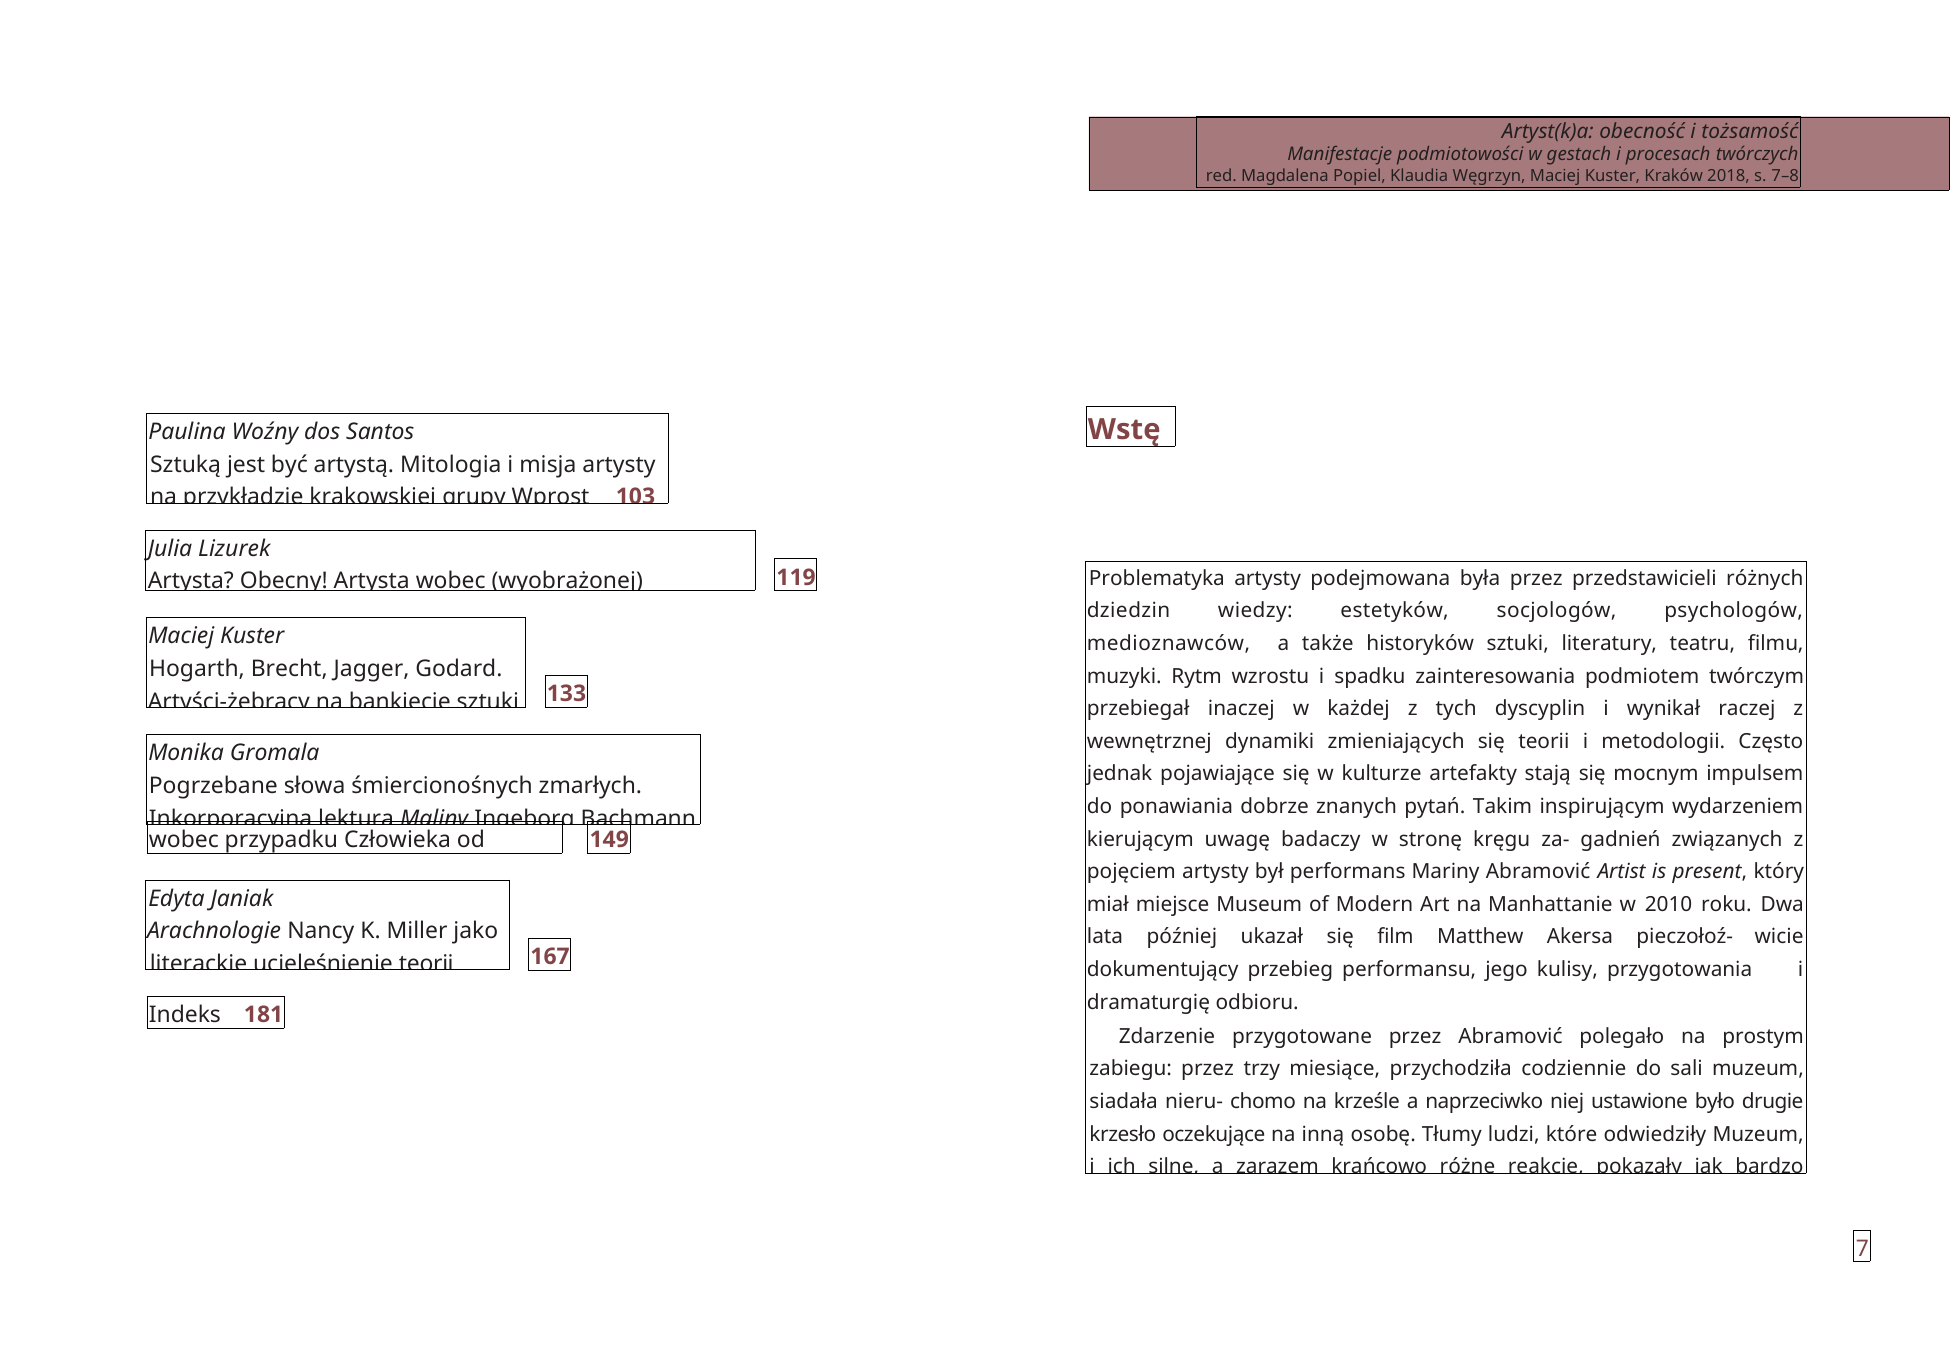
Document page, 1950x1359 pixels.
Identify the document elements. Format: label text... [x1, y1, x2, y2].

text Inkorporacyjna lektura Maliny Ingeborg Bachmann [149, 802, 700, 824]
text Problematyka artysty podejmowana była przez przedstawicieli różnych dziedzin wiedzy: estetyków, socjologów, psychologów, medioznawców, a także historyków sztuki, literatury, teatru, filmu, muzyki. Rytm wzrostu i spadku zainteresowania podmiotem twórczym przebiegał inaczej w każdej z tych dyscyplin i wynikał raczej z wewnętrznej dynamiki zmieniających się teorii i metodologii. Często jednak pojawiające się w kulturze artefakty stają się mocnym impulsem do ponawiania dobrze znanych pytań. Takim inspirującym wydarzeniem kierującym uwagę badaczy w stronę kręgu za- gadnień związanych z pojęciem artysty był performans Mariny Abramović Artist is present, który miał miejsce Museum of Modern Art na Manhattanie w 2010 roku. Dwa lata później ukazał się film Matthew Akersa pieczołoź- wicie dokumentujący przebieg performansu, jego kulisy, przygotowania i dramaturgię odbioru. [1087, 563, 1804, 1015]
text Artysta? Obecny! Artysta wobec (wyobrażonej) wspólnoty [148, 564, 755, 590]
text Edyta Janiak [148, 882, 509, 913]
text Manifestacje podmiotowości w gestach i procesach twórczych [1197, 143, 1798, 165]
text Zdarzenie przygotowane przez Abramović polegało na prostym zabiegu: przez trzy miesiące, przychodziła codziennie do sali muzeum, siadała nieru- chomo na krześle a naprzeciwko niej ustawione było drugie krzesło oczekujące na inną osobę. Tłumy ludzi, które odwiedziły Muzeum, i ich silne, a zarazem krańcowo różne reakcje, pokazały jak bardzo sugestywną i poruszającą okazała się ta gra w znieruchomienie i niemą rozmowę. W ciągu dziewię- ciuset godzin przestrzeń muzealna miała jedno centrum: magnetyzującą osobowość artysty. Formuła tytułowa podpowiadała kierunek interpretacji [1089, 1021, 1804, 1173]
text 167 [530, 939, 570, 969]
text Hogarth, Brecht, Jagger, Godard. Artyści-żebracy na bankiecie sztuki [148, 652, 524, 707]
text Artyst(k)a: obecność i tożsamość [1197, 118, 1798, 143]
text Paulina Woźny dos Santos [148, 415, 668, 446]
text Wstęp [1088, 408, 1175, 446]
text Monika Gromala [148, 736, 700, 767]
text Pogrzebane słowa śmiercionośnych zmarłych. [149, 769, 700, 800]
text Sztuką jest być artystą. Mitologia i misja artysty na przykładzie krakowskiej grupy Wprost 103 [150, 448, 666, 503]
text 119 [776, 560, 816, 590]
text 133 [547, 677, 587, 707]
text red. Magdalena Popiel, Klaudia Węgrzyn, Maciej Kuster, Kraków 2018, s. 7–8 [1197, 165, 1798, 185]
text Maciej Kuster [148, 619, 525, 650]
text wobec przypadku Człowieka od wilków [149, 823, 562, 853]
text 149 [589, 823, 629, 853]
text Arachnologie Nancy K. Miller jako literackie ucieleśnienie teorii [147, 914, 507, 969]
text 7 [1856, 1232, 1870, 1261]
text Julia Lizurek [148, 532, 755, 563]
text Indeks 181 [149, 998, 284, 1028]
